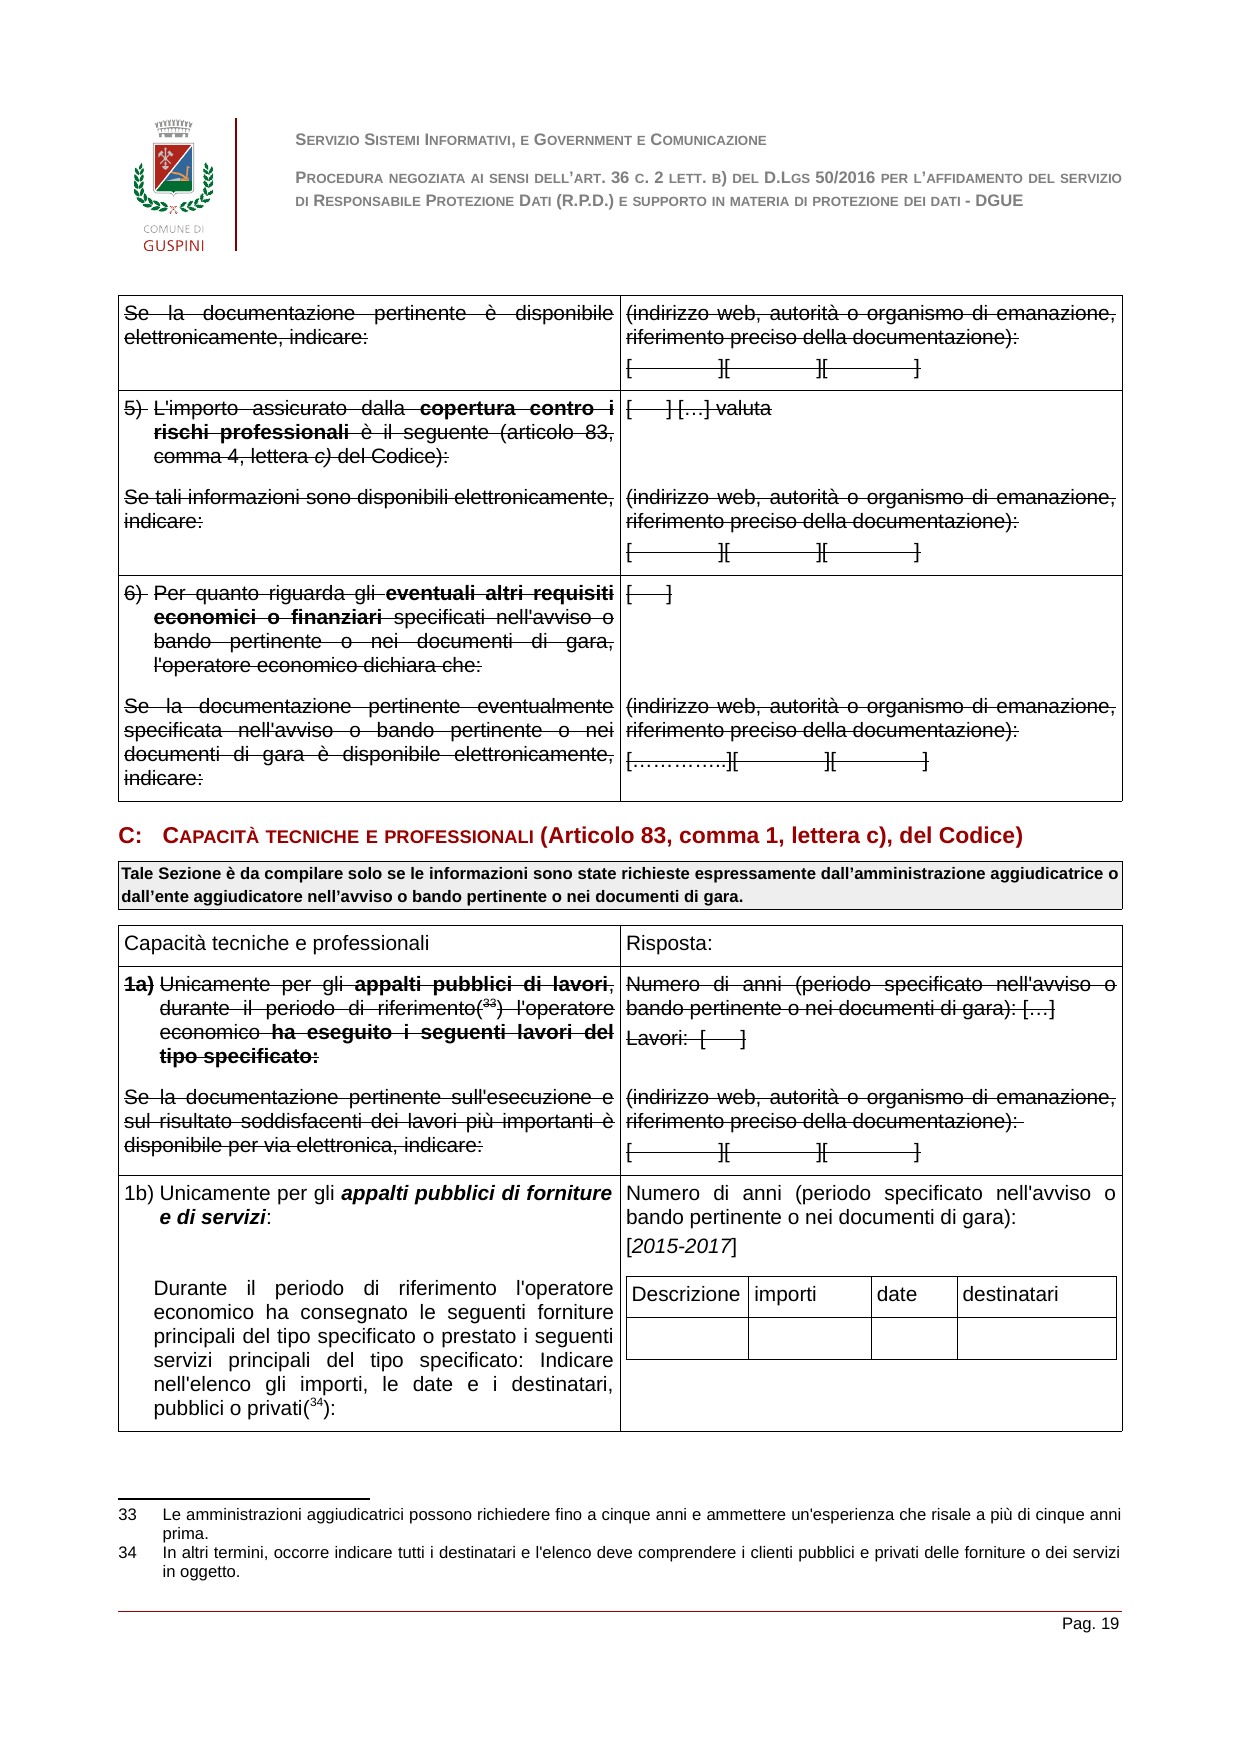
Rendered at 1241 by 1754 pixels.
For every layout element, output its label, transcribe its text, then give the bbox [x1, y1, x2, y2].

table_cell (indirizzo web, autorità o organismo di emanazione, riferimento preciso della documentazione): [ ][ ][ ] [621, 296, 1122, 390]
table_cell (indirizzo web, autorità o organismo di emanazione, riferimento preciso della documentazione): […………..][ ][ ] [621, 688, 1122, 801]
table_cell [ ] […] valuta [621, 391, 1122, 479]
table_cell [621, 1270, 1122, 1431]
table_cell [872, 1318, 957, 1359]
table_header Risposta: [621, 926, 1122, 966]
picture [133, 118, 214, 251]
table_cell (indirizzo web, autorità o organismo di emanazione, riferimento preciso della documentazione): [ ][ ][ ] [621, 1080, 1122, 1175]
table_header date [872, 1277, 957, 1317]
table_header Capacità tecniche e professionali [119, 926, 620, 966]
text Tale Sezione è da compilare solo se le informazioni sono state richieste espressamente dall’amministrazione aggiudicatrice o dall’ente aggiudicatore nell’avviso o bando pertinente o nei documenti di gara. [119, 862, 1122, 909]
subtitle Capacità tecniche e professionali (Articolo 83, comma 1, lettera c), del Codice) [118, 822, 1122, 848]
table_cell Se tali informazioni sono disponibili elettronicamente, indicare: [119, 480, 620, 575]
table_cell [958, 1318, 1116, 1359]
table_header Descrizione [627, 1277, 748, 1317]
table_cell L'importo assicurato dalla copertura contro i rischi professionali è il seguente (articolo 83, comma 4, lettera c) del Codice): [119, 391, 620, 479]
table_header importi [749, 1277, 871, 1317]
table_cell [749, 1318, 871, 1359]
table_cell Unicamente per gli appalti pubblici di lavori, durante il periodo di riferimento() l'operatore economico ha eseguito i seguenti lavori del tipo specificato: [119, 967, 620, 1079]
table_cell Se la documentazione pertinente è disponibile elettronicamente, indicare: [119, 296, 620, 390]
table_cell Se la documentazione pertinente sull'esecuzione e sul risultato soddisfacenti dei lavori più importanti è disponibile per via elettronica, indicare: [119, 1080, 620, 1175]
table_cell Per quanto riguarda gli eventuali altri requisiti economici o finanziari specificati nell'avviso o bando pertinente o nei documenti di gara, l'operatore economico dichiara che: [119, 576, 620, 688]
table_cell [627, 1318, 748, 1359]
table_cell [ ] [621, 576, 1122, 688]
table_cell Numero di anni (periodo specificato nell'avviso o bando pertinente o nei documenti di gara): […] Lavori: [ ] [621, 967, 1122, 1079]
table_cell Se la documentazione pertinente eventualmente specificata nell'avviso o bando pertinente o nei documenti di gara è disponibile elettronicamente, indicare: [119, 688, 620, 801]
table_cell Unicamente per gli appalti pubblici di forniture e di servizi: [119, 1176, 620, 1270]
table_cell Numero di anni (periodo specificato nell'avviso o bando pertinente o nei documenti di gara): [2015-2017] [621, 1176, 1122, 1270]
table_cell (indirizzo web, autorità o organismo di emanazione, riferimento preciso della documentazione): [ ][ ][ ] [621, 480, 1122, 575]
table_header destinatari [958, 1277, 1116, 1317]
table_cell Durante il periodo di riferimento l'operatore economico ha consegnato le seguenti forniture principali del tipo specificato o prestato i seguenti servizi principali del tipo specificato: Indicare nell'elenco gli importi, le date e i destinatari, pubblici o privati(): [119, 1270, 620, 1431]
